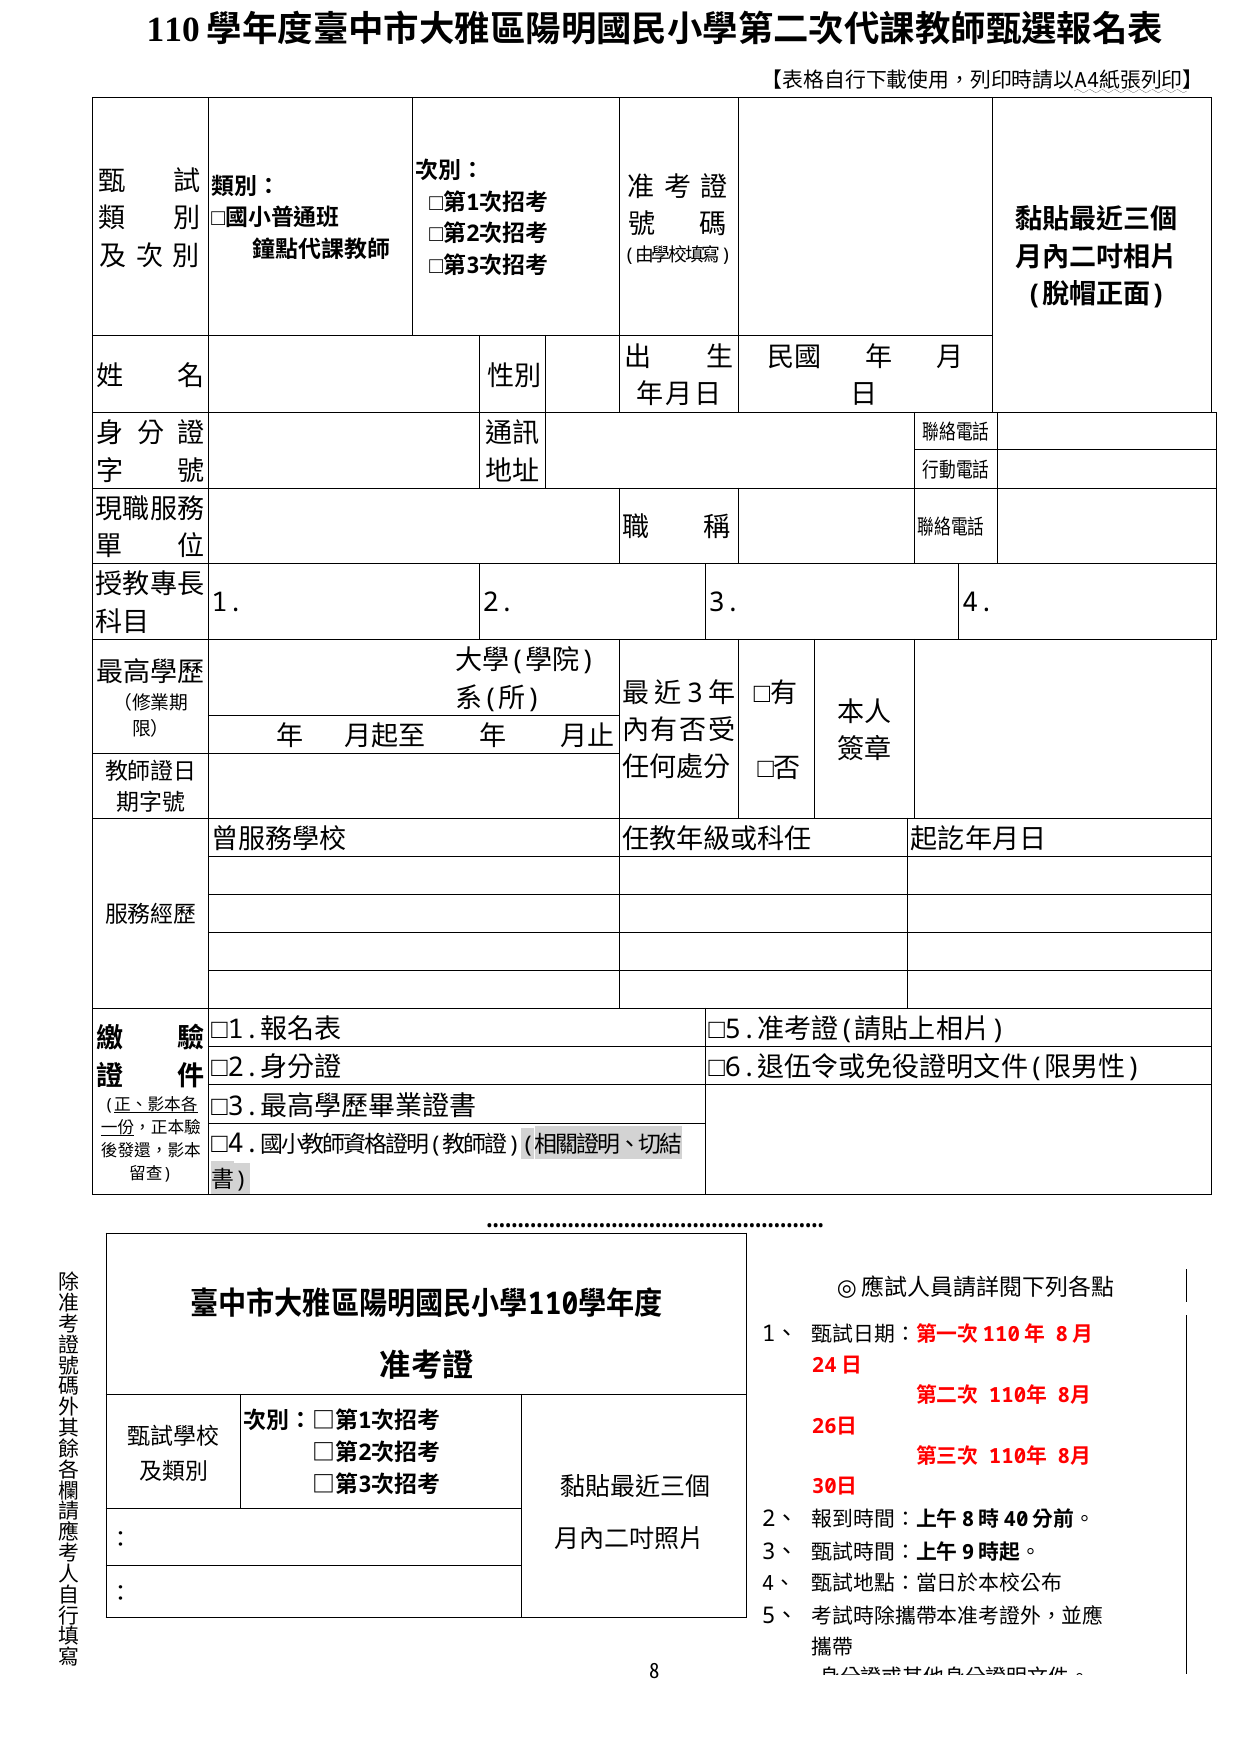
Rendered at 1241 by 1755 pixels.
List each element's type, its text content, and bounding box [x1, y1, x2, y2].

table_cell [998, 489, 1216, 563]
table_cell [546, 336, 619, 412]
table_cell [209, 971, 619, 1007]
table_cell [908, 895, 1211, 932]
table_cell 聯絡電話 [915, 489, 997, 563]
text 【表格自行下載使用，列印時請以A4紙張列印】 [106, 51, 1203, 97]
table_cell 任教年級或科任 [620, 819, 907, 856]
table_cell 起訖年月日 [908, 819, 1211, 856]
table_cell 3. [706, 564, 958, 639]
table_cell [1212, 856, 1217, 894]
table_cell [739, 489, 914, 563]
table_cell [1212, 970, 1217, 1007]
table_cell [209, 933, 619, 969]
table_cell [209, 895, 619, 932]
table_cell 大學(學院) 系(所) [209, 640, 619, 715]
text 110學年度臺中市大雅區陽明國民小學第二次代課教師甄選報名表 [106, 0, 1203, 51]
table_header 次別： □第1次招考 □第2次招考 □第3次招考 [413, 98, 619, 335]
table_cell [1212, 1046, 1217, 1084]
table_cell 甄試學校 及類別 [107, 1395, 240, 1507]
table_cell □5.准考證(請貼上相片) [706, 1009, 1211, 1046]
table_header 黏貼最近三個 月內二吋相片 (脫帽正面) [993, 98, 1211, 412]
table_cell [1212, 818, 1217, 856]
table_cell [209, 489, 619, 563]
table_cell 曾服務學校 [209, 819, 619, 856]
table_cell 授教專長科目 [93, 564, 208, 639]
table_cell [915, 640, 1211, 817]
table_cell [546, 413, 914, 487]
table_cell □6.退伍令或免役證明文件(限男性) [706, 1047, 1211, 1084]
table_cell [1212, 753, 1217, 817]
table_header 臺中市大雅區陽明國民小學110學年度 准考證 [107, 1234, 746, 1394]
table_cell 最高學歷（修業期限） [93, 640, 208, 753]
table_cell [1212, 640, 1217, 715]
table_cell □3.最高學歷畢業證書 [209, 1085, 705, 1123]
table_cell [209, 754, 619, 817]
table_header 臺中市大雅區陽明國民小學110學年度 准考證 [747, 1262, 1202, 1682]
table_cell 本人 簽章 [815, 640, 914, 817]
table_cell 性別 [480, 336, 545, 412]
table_cell 次別：□第1次招考 □第2次招考 □第3次招考 [241, 1395, 521, 1507]
table_cell [620, 971, 907, 1007]
table_cell □有 □否 [739, 640, 814, 817]
table_cell 最近3年內有否受任何處分 [620, 640, 738, 817]
table_cell ： [107, 1509, 521, 1564]
table_cell [706, 1085, 1211, 1194]
table_cell □1.報名表 [209, 1009, 705, 1046]
table_cell [620, 857, 907, 894]
table_cell 教師證日期字號 [93, 754, 208, 817]
table_cell ： [107, 1566, 521, 1617]
text ……………………………………………… [106, 1207, 1203, 1232]
table_cell 服務經歷 [93, 819, 208, 1007]
table_cell 1. [209, 564, 479, 639]
table_cell 年 月起至 年 月止 [209, 716, 619, 753]
table_cell 黏貼最近三個 月內二吋照片 [522, 1395, 746, 1617]
table_cell [1212, 1123, 1217, 1194]
table_cell 2. [480, 564, 705, 639]
table_cell 通訊 地址 [480, 413, 545, 487]
table_cell [1212, 715, 1217, 753]
table_cell 聯絡電話 [915, 413, 997, 449]
table_cell [908, 971, 1211, 1007]
table_cell 身 分 證 字 號 [93, 413, 208, 487]
table_cell 民國 年 月 日 [739, 336, 992, 412]
table_cell [1212, 932, 1217, 969]
table_cell 4. [959, 564, 1216, 639]
table_cell □4.國小教師資格證明(教師證)(相關證明、切結書) [209, 1124, 705, 1194]
table_cell [998, 413, 1216, 449]
table_cell [209, 857, 619, 894]
table_header [1212, 97, 1217, 335]
table_cell 繳 驗 證 件 (正、影本各一份，正本驗後發還，影本留查) [93, 1009, 208, 1194]
table_cell [908, 857, 1211, 894]
table_cell 職 稱 [620, 489, 738, 563]
table_cell [209, 413, 479, 487]
table_cell 行動電話 [915, 450, 997, 487]
table_cell [1212, 335, 1217, 412]
table_cell [1212, 1008, 1217, 1046]
table_header 甄 試 類 別 及 次 別 [93, 98, 208, 335]
table_cell [620, 895, 907, 932]
table_header 准 考 證 號 碼 (由學校填寫) [620, 98, 738, 335]
table_header [739, 98, 992, 335]
table_cell 姓 名 [93, 336, 208, 412]
table_cell 現職服務單 位 [93, 489, 208, 563]
table_header 臺中市大雅區陽明國民小學110學年度 准考證 [34, 1271, 84, 1697]
table_cell [998, 450, 1216, 487]
table_cell □2.身分證 [209, 1047, 705, 1084]
table_cell 出 生 年月日 [620, 336, 738, 412]
table_cell [620, 933, 907, 969]
table_cell [1212, 894, 1217, 932]
table_cell [908, 933, 1211, 969]
table_cell [209, 336, 479, 412]
table_cell [1212, 1084, 1217, 1123]
table_header 類別： □國小普通班 鐘點代課教師 [209, 98, 412, 335]
